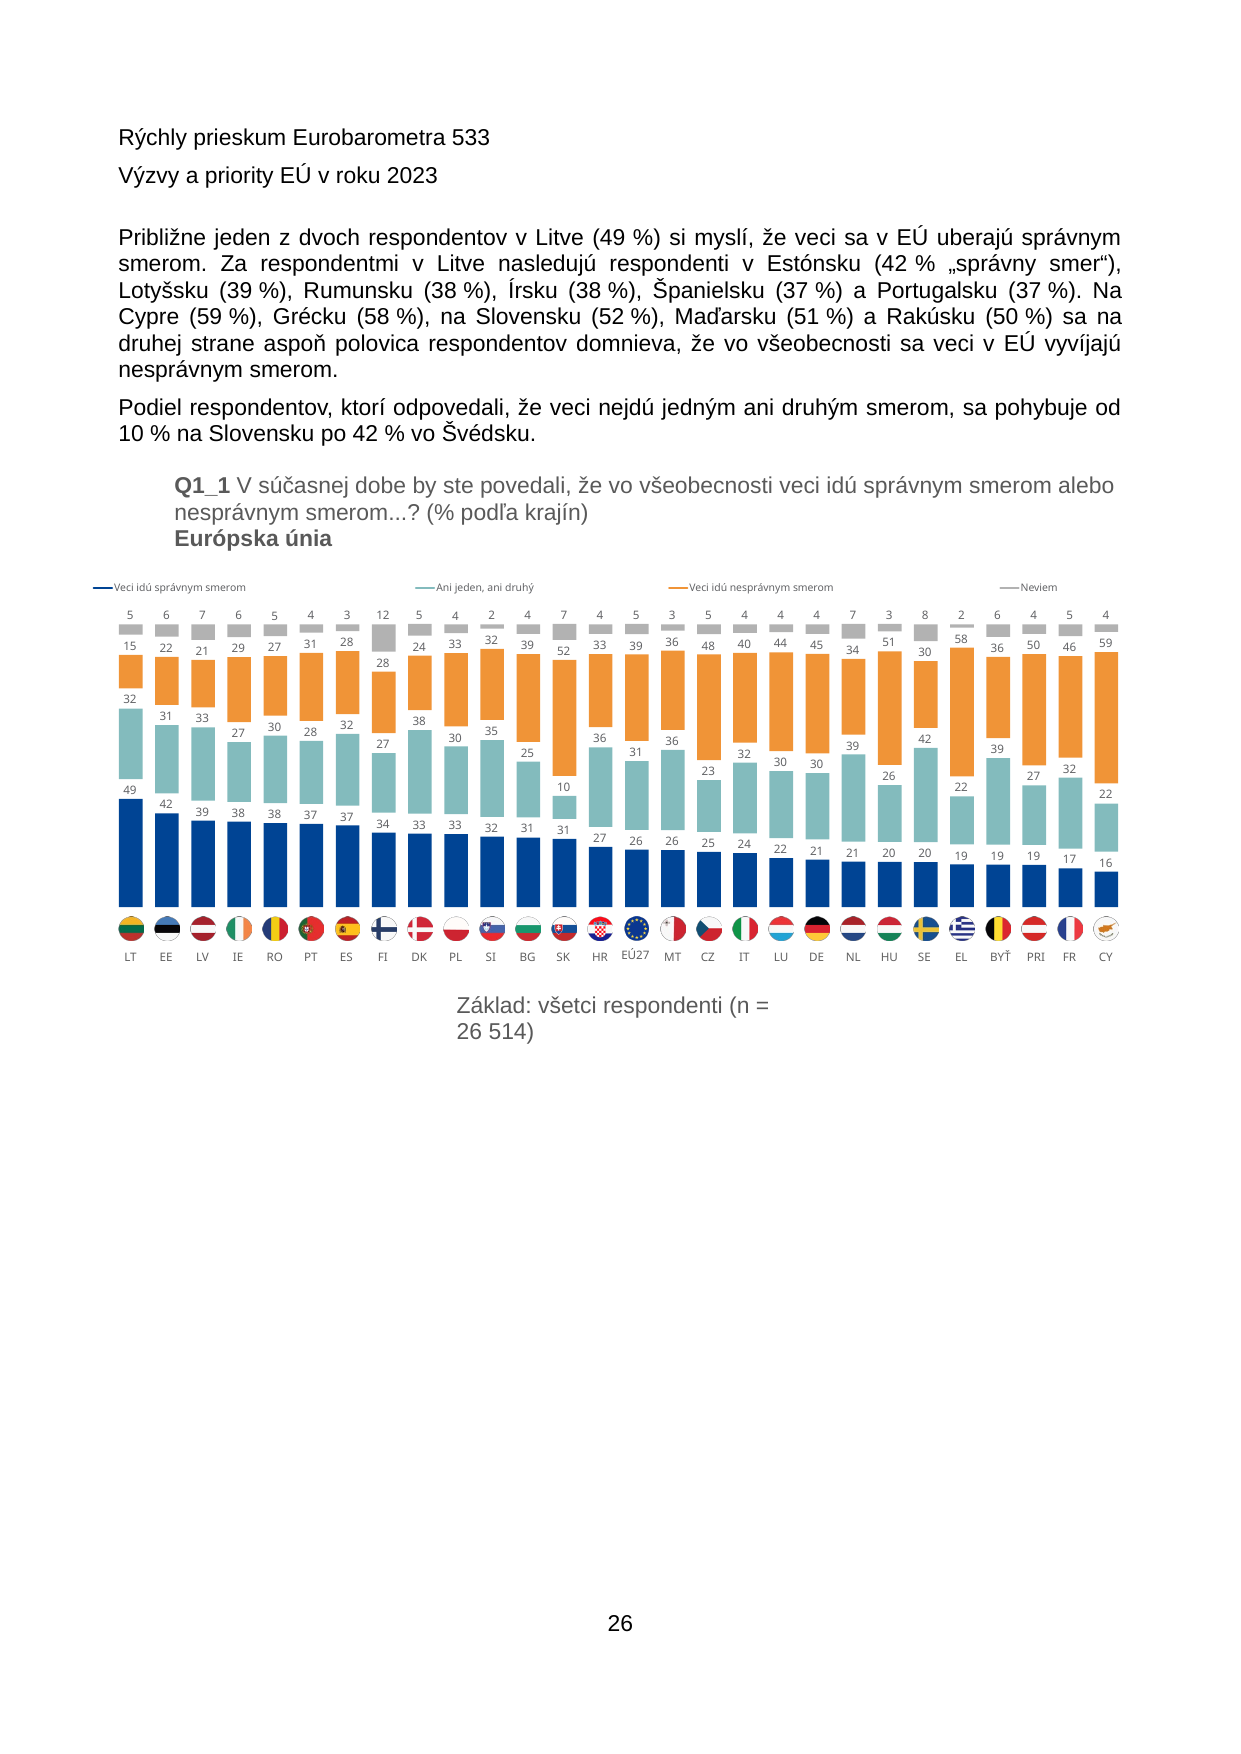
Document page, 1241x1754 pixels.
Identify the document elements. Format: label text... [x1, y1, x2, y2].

picture [587, 916, 613, 941]
picture [732, 916, 758, 941]
picture [1093, 916, 1119, 941]
picture [154, 916, 180, 941]
picture [1021, 916, 1047, 941]
picture [407, 916, 433, 941]
picture [226, 916, 252, 941]
picture [949, 916, 975, 941]
picture [804, 916, 830, 941]
picture [443, 916, 469, 941]
picture [298, 916, 324, 941]
picture [624, 916, 649, 941]
text Približne jeden z dvoch respondentov v Litve (49 %) si myslí, že veci sa v EÚ uberajú správnym smerom. Za respondentmi v Litve nasledujú respondenti v Estónsku (42 % „správny smer“), Lotyšsku (39 %), Rumunsku (38 %), Írsku (38 %), Španielsku (37 %) a Portugalsku (37 %). Na Cypre (59 %), Grécku (58 %), na Slovensku (52 %), Maďarsku (51 %) a Rakúsku (50 %) sa na druhej strane aspoň polovica respondentov domnieva, že vo všeobecnosti sa veci v EÚ vyvíjajú nesprávnym smerom. [118, 224, 1122, 382]
picture [913, 916, 939, 941]
text Podiel respondentov, ktorí odpovedali, že veci nejdú jedným ani druhým smerom, sa pohybuje od 10 % na Slovensku po 42 % vo Švédsku. [118, 394, 1122, 447]
picture [660, 916, 686, 941]
picture [118, 916, 144, 941]
picture [371, 916, 397, 941]
picture [551, 916, 577, 941]
picture [335, 916, 360, 941]
picture [515, 916, 541, 941]
picture [1057, 916, 1083, 941]
picture [840, 916, 866, 941]
picture [768, 916, 794, 941]
picture [985, 916, 1011, 941]
picture [479, 916, 505, 941]
picture [190, 916, 216, 941]
picture [696, 916, 722, 941]
picture [262, 916, 288, 941]
picture [877, 916, 902, 941]
